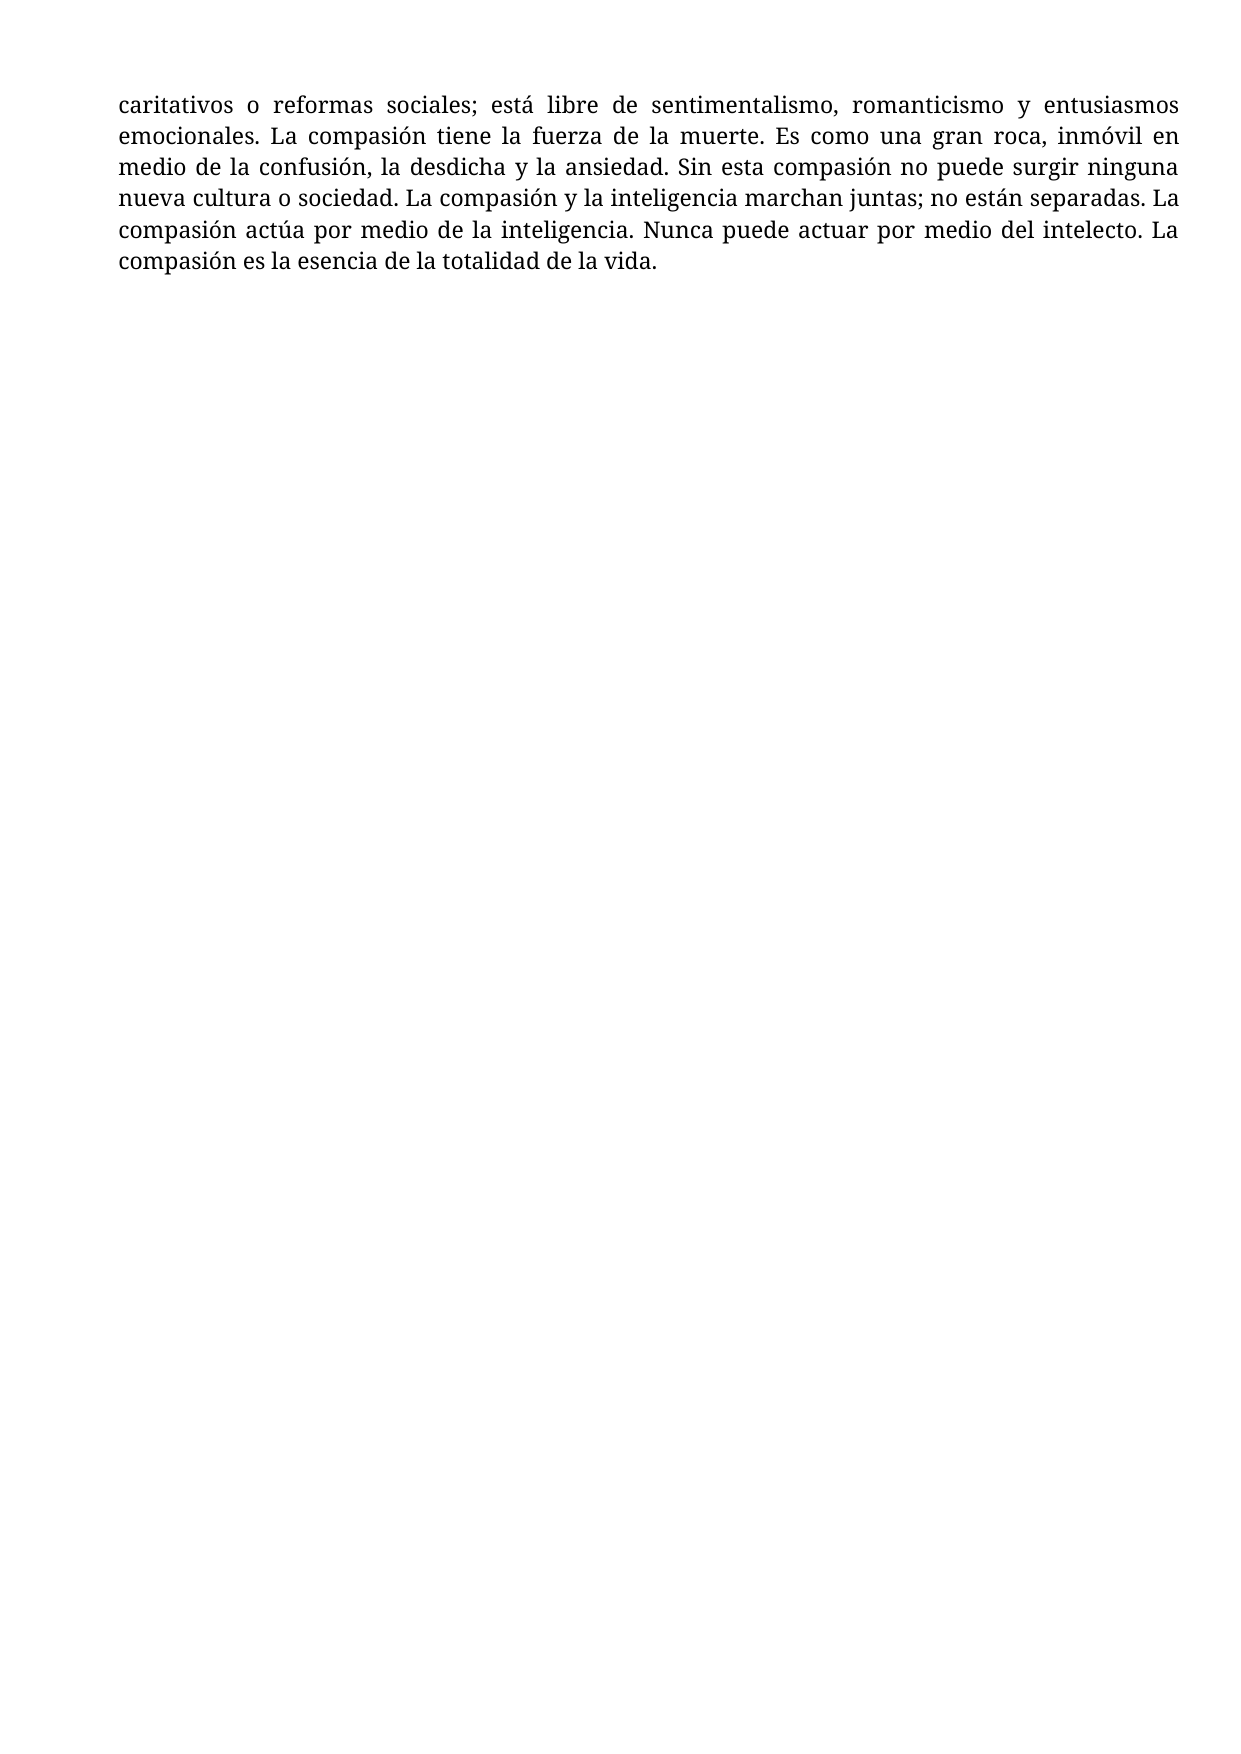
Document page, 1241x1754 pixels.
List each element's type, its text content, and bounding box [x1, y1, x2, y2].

text caritativos o reformas sociales; está libre de sentimentalismo, romanticismo y entusiasmos emocionales. La compasión tiene la fuerza de la muerte. Es como una gran roca, inmóvil en medio de la confusión, la desdicha y la ansiedad. Sin esta compasión no puede surgir ninguna nueva cultura o sociedad. La compasión y la inteligencia marchan juntas; no están separadas. La compasión actúa por medio de la inteligencia. Nunca puede actuar por medio del intelecto. La compasión es la esencia de la totalidad de la vida. [118, 89, 1181, 276]
